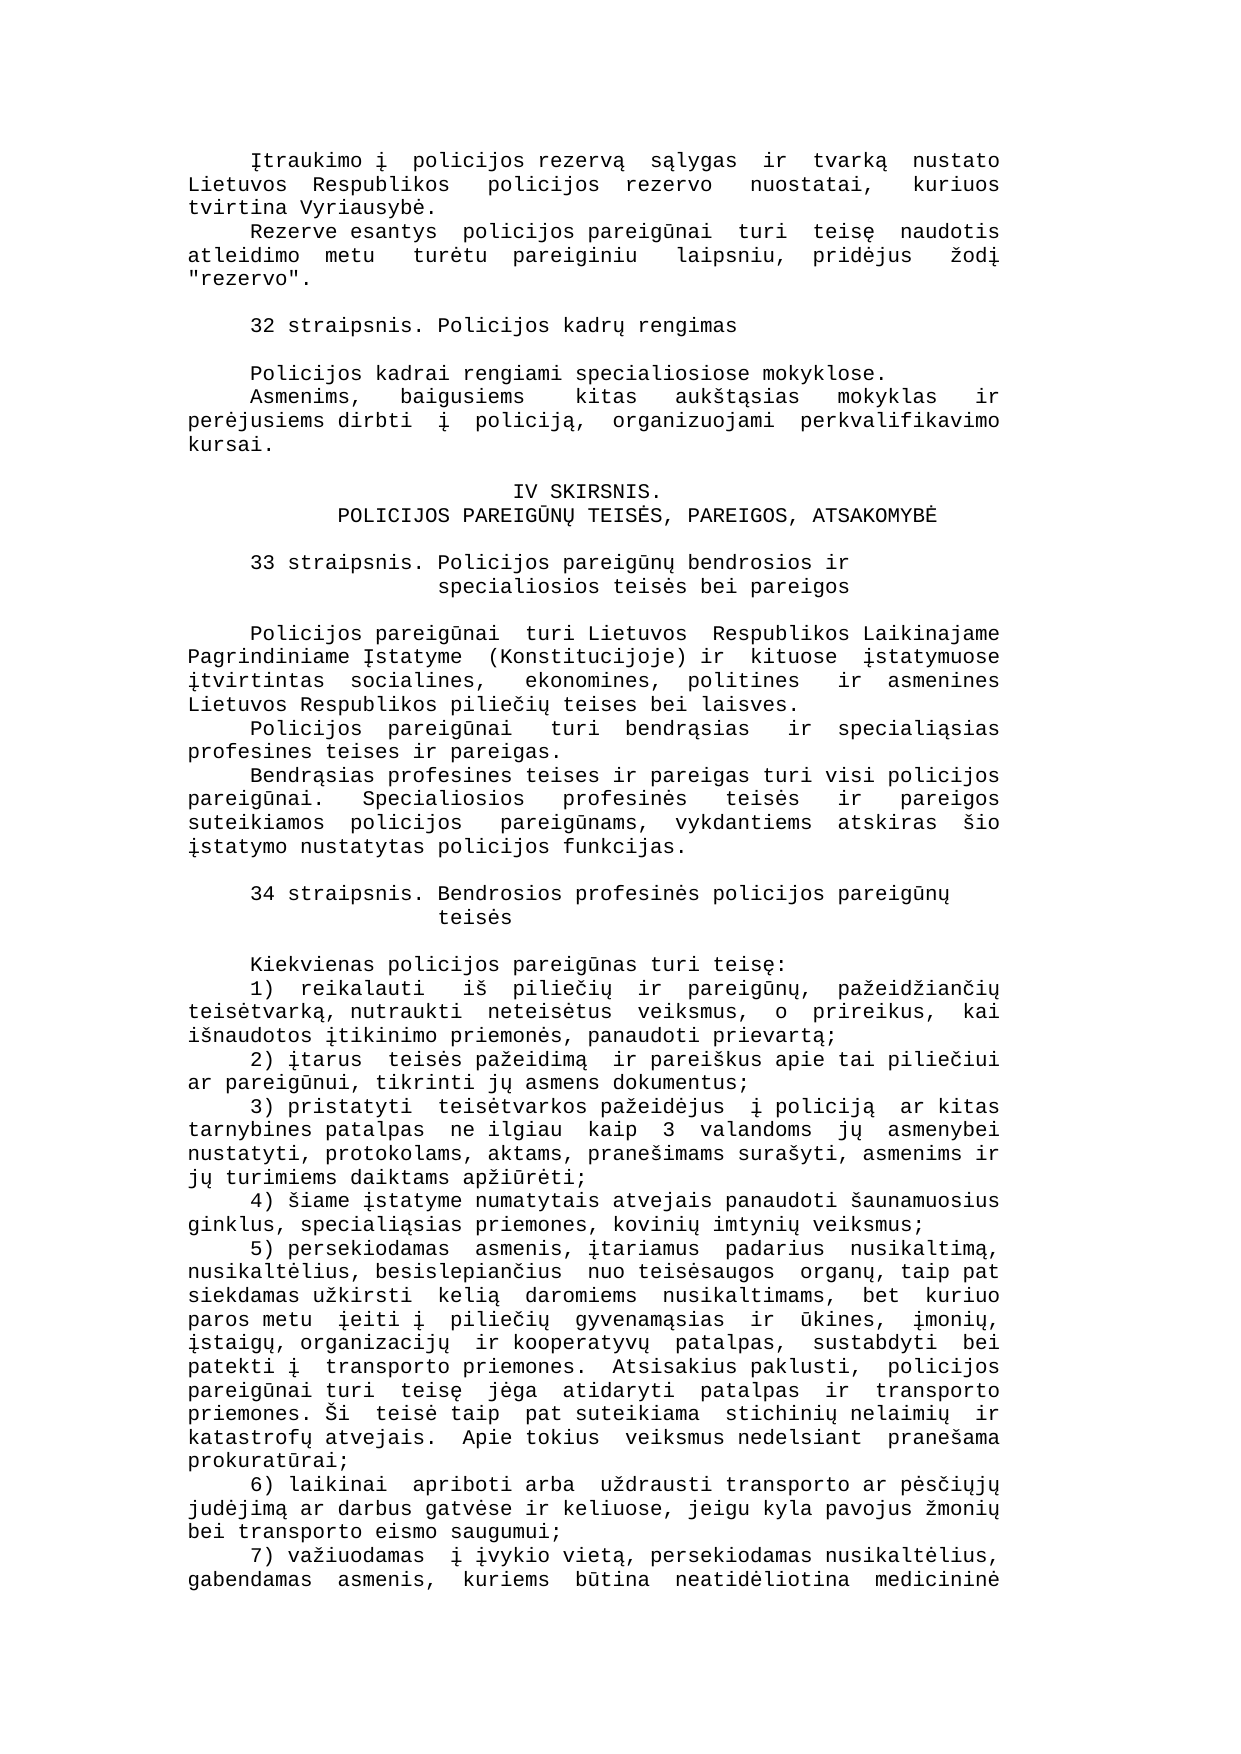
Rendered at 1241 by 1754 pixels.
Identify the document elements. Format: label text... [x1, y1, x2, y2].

text Įtraukimo į policijos rezervą sąlygas ir tvarką nustato [187, 150, 1053, 174]
text Kiekvienas policijos pareigūnas turi teisę: [187, 954, 1053, 978]
text suteikiamos policijos pareigūnams, vykdantiems atskiras šio [187, 812, 1053, 836]
text išnaudotos įtikinimo priemonės, panaudoti prievartą; [187, 1025, 1053, 1048]
text gabendamas asmenis, kuriems būtina neatidėliotina medicininė [187, 1569, 1053, 1592]
text POLICIJOS PAREIGŪNŲ TEISĖS, PAREIGOS, ATSAKOMYBĖ [187, 505, 1053, 528]
text 6) laikinai apriboti arba uždrausti transporto ar pėsčiųjų [187, 1474, 1053, 1498]
text 33 straipsnis. Policijos pareigūnų bendrosios ir [187, 552, 1053, 576]
text profesines teises ir pareigas. [187, 741, 1053, 765]
text specialiosios teisės bei pareigos [187, 576, 1053, 599]
text pareigūnai turi teisę jėga atidaryti patalpas ir transporto [187, 1379, 1053, 1403]
text 32 straipsnis. Policijos kadrų rengimas [187, 316, 1053, 339]
text Pagrindiniame Įstatyme (Konstitucijoje) ir kituose įstatymuose [187, 647, 1053, 670]
text prokuratūrai; [187, 1451, 1053, 1474]
text Rezerve esantys policijos pareigūnai turi teisę naudotis [187, 221, 1053, 244]
text 4) šiame įstatyme numatytais atvejais panaudoti šaunamuosius [187, 1190, 1053, 1214]
text katastrofų atvejais. Apie tokius veiksmus nedelsiant pranešama [187, 1427, 1053, 1451]
text jų turimiems daiktams apžiūrėti; [187, 1167, 1053, 1190]
text 1) reikalauti iš piliečių ir pareigūnų, pažeidžiančių [187, 978, 1053, 1001]
text bei transporto eismo saugumui; [187, 1521, 1053, 1545]
text pareigūnai. Specialiosios profesinės teisės ir pareigos [187, 788, 1053, 812]
text įtvirtintas socialines, ekonomines, politines ir asmenines [187, 670, 1053, 694]
text 34 straipsnis. Bendrosios profesinės policijos pareigūnų [187, 883, 1053, 907]
text nustatyti, protokolams, aktams, pranešimams surašyti, asmenims ir [187, 1143, 1053, 1167]
text perėjusiems dirbti į policiją, organizuojami perkvalifikavimo [187, 410, 1053, 434]
text "rezervo". [187, 268, 1053, 292]
text Bendrąsias profesines teises ir pareigas turi visi policijos [187, 765, 1053, 788]
text teisės [187, 907, 1053, 930]
text ar pareigūnui, tikrinti jų asmens dokumentus; [187, 1072, 1053, 1096]
text tvirtina Vyriausybė. [187, 197, 1053, 221]
text paros metu įeiti į piliečių gyvenamąsias ir ūkines, įmonių, [187, 1309, 1053, 1332]
text įstatymo nustatytas policijos funkcijas. [187, 836, 1053, 859]
text Asmenims, baigusiems kitas aukštąsias mokyklas ir [187, 386, 1053, 410]
text Policijos pareigūnai turi Lietuvos Respublikos Laikinajame [187, 623, 1053, 647]
text priemones. Ši teisė taip pat suteikiama stichinių nelaimių ir [187, 1403, 1053, 1427]
text IV SKIRSNIS. [187, 481, 1053, 505]
text ginklus, specialiąsias priemones, kovinių imtynių veiksmus; [187, 1214, 1053, 1238]
text atleidimo metu turėtu pareiginiu laipsniu, pridėjus žodį [187, 244, 1053, 268]
text 7) važiuodamas į įvykio vietą, persekiodamas nusikaltėlius, [187, 1545, 1053, 1569]
text 3) pristatyti teisėtvarkos pažeidėjus į policiją ar kitas [187, 1096, 1053, 1119]
text 5) persekiodamas asmenis, įtariamus padarius nusikaltimą, [187, 1238, 1053, 1261]
text tarnybines patalpas ne ilgiau kaip 3 valandoms jų asmenybei [187, 1119, 1053, 1143]
text Policijos pareigūnai turi bendrąsias ir specialiąsias [187, 717, 1053, 741]
text Policijos kadrai rengiami specialiosiose mokyklose. [187, 363, 1053, 386]
text patekti į transporto priemones. Atsisakius paklusti, policijos [187, 1356, 1053, 1379]
text įstaigų, organizacijų ir kooperatyvų patalpas, sustabdyti bei [187, 1332, 1053, 1356]
text nusikaltėlius, besislepiančius nuo teisėsaugos organų, taip pat [187, 1261, 1053, 1285]
text Lietuvos Respublikos policijos rezervo nuostatai, kuriuos [187, 174, 1053, 197]
text Lietuvos Respublikos piliečių teises bei laisves. [187, 694, 1053, 717]
text 2) įtarus teisės pažeidimą ir pareiškus apie tai piliečiui [187, 1048, 1053, 1072]
text kursai. [187, 434, 1053, 457]
text siekdamas užkirsti kelią daromiems nusikaltimams, bet kuriuo [187, 1285, 1053, 1309]
text teisėtvarką, nutraukti neteisėtus veiksmus, o prireikus, kai [187, 1001, 1053, 1025]
text judėjimą ar darbus gatvėse ir keliuose, jeigu kyla pavojus žmonių [187, 1498, 1053, 1521]
